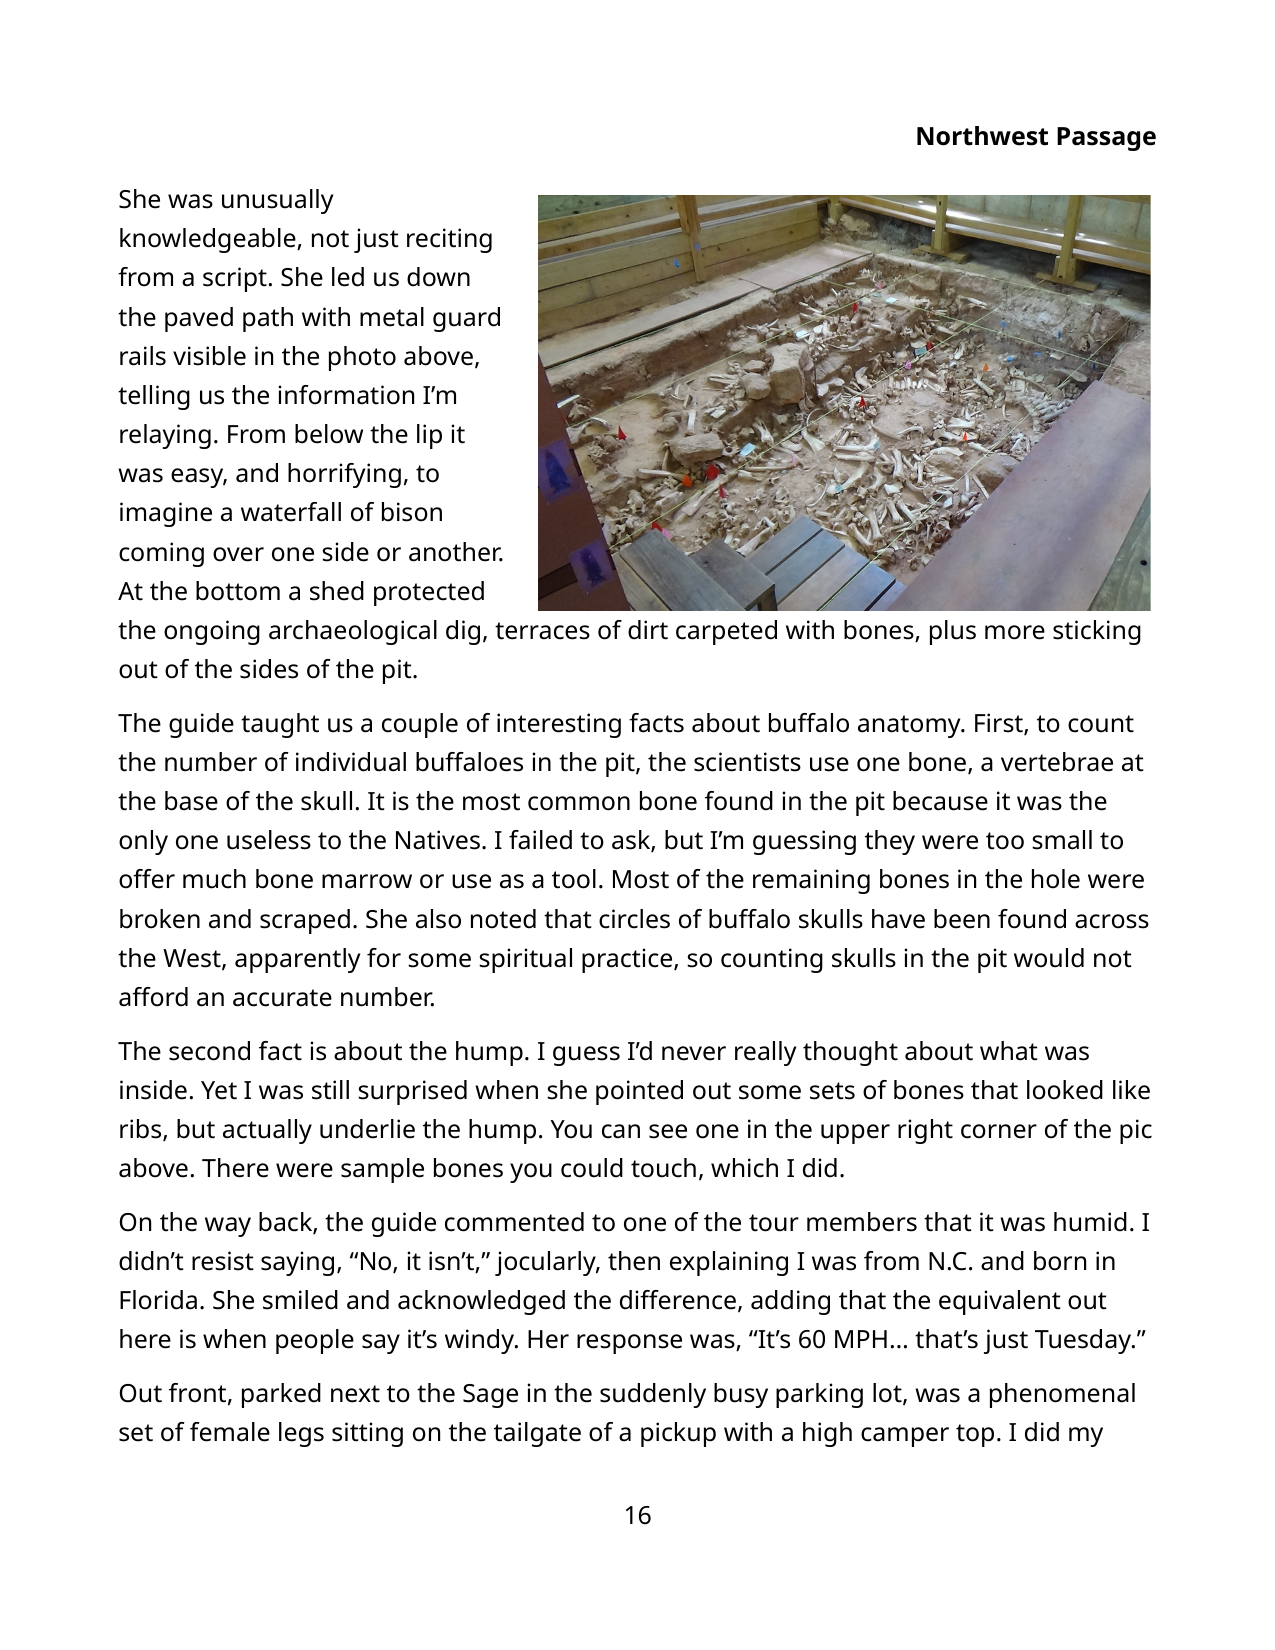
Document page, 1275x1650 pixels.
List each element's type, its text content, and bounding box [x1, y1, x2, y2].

text The second fact is about the hump. I guess I’d never really thought about what was inside. Yet I was still surprised when she pointed out some sets of bones that looked like ribs, but actually underlie the hump. You can see one in the upper right corner of the pic above. There were sample bones you could touch, which I did. [118, 1033, 1157, 1185]
text The guide taught us a couple of interesting facts about buffalo anatomy. First, to count the number of individual buffaloes in the pit, the scientists use one bone, a vertebrae at the base of the skull. It is the most common bone found in the pit because it was the only one useless to the Natives. I failed to ask, but I’m guessing they were too small to offer much bone marrow or use as a tool. Most of the remaining bones in the hole were broken and scraped. She also noted that circles of buffalo skulls have been found across the West, apparently for some spiritual practice, so counting skulls in the pit would not afford an accurate number. [118, 705, 1157, 1014]
text On the way back, the guide commented to one of the tour members that it was humid. I didn’t resist saying, “No, it isn’t,” jocularly, then explaining I was from N.C. and born in Florida. She smiled and acknowledged the difference, adding that the equivalent out here is when people say it’s windy. Her response was, “It’s 60 MPH… that’s just Tuesday.” [118, 1204, 1157, 1356]
text She was unusually knowledgeable, not just reciting from a script. She led us down the paved path with metal guard rails visible in the photo above, telling us the information I’m relaying. From below the lip it was easy, and horrifying, to imagine a waterfall of bison coming over one side or another. At the bottom a shed protected the ongoing archaeological dig, terraces of dirt carpeted with bones, plus more sticking out of the sides of the pit. [118, 182, 1157, 686]
text Out front, parked next to the Sage in the suddenly busy parking lot, was a phenomenal set of female legs sitting on the tailgate of a pickup with a high camper top. I did my [118, 1376, 1157, 1449]
picture [538, 195, 1151, 611]
